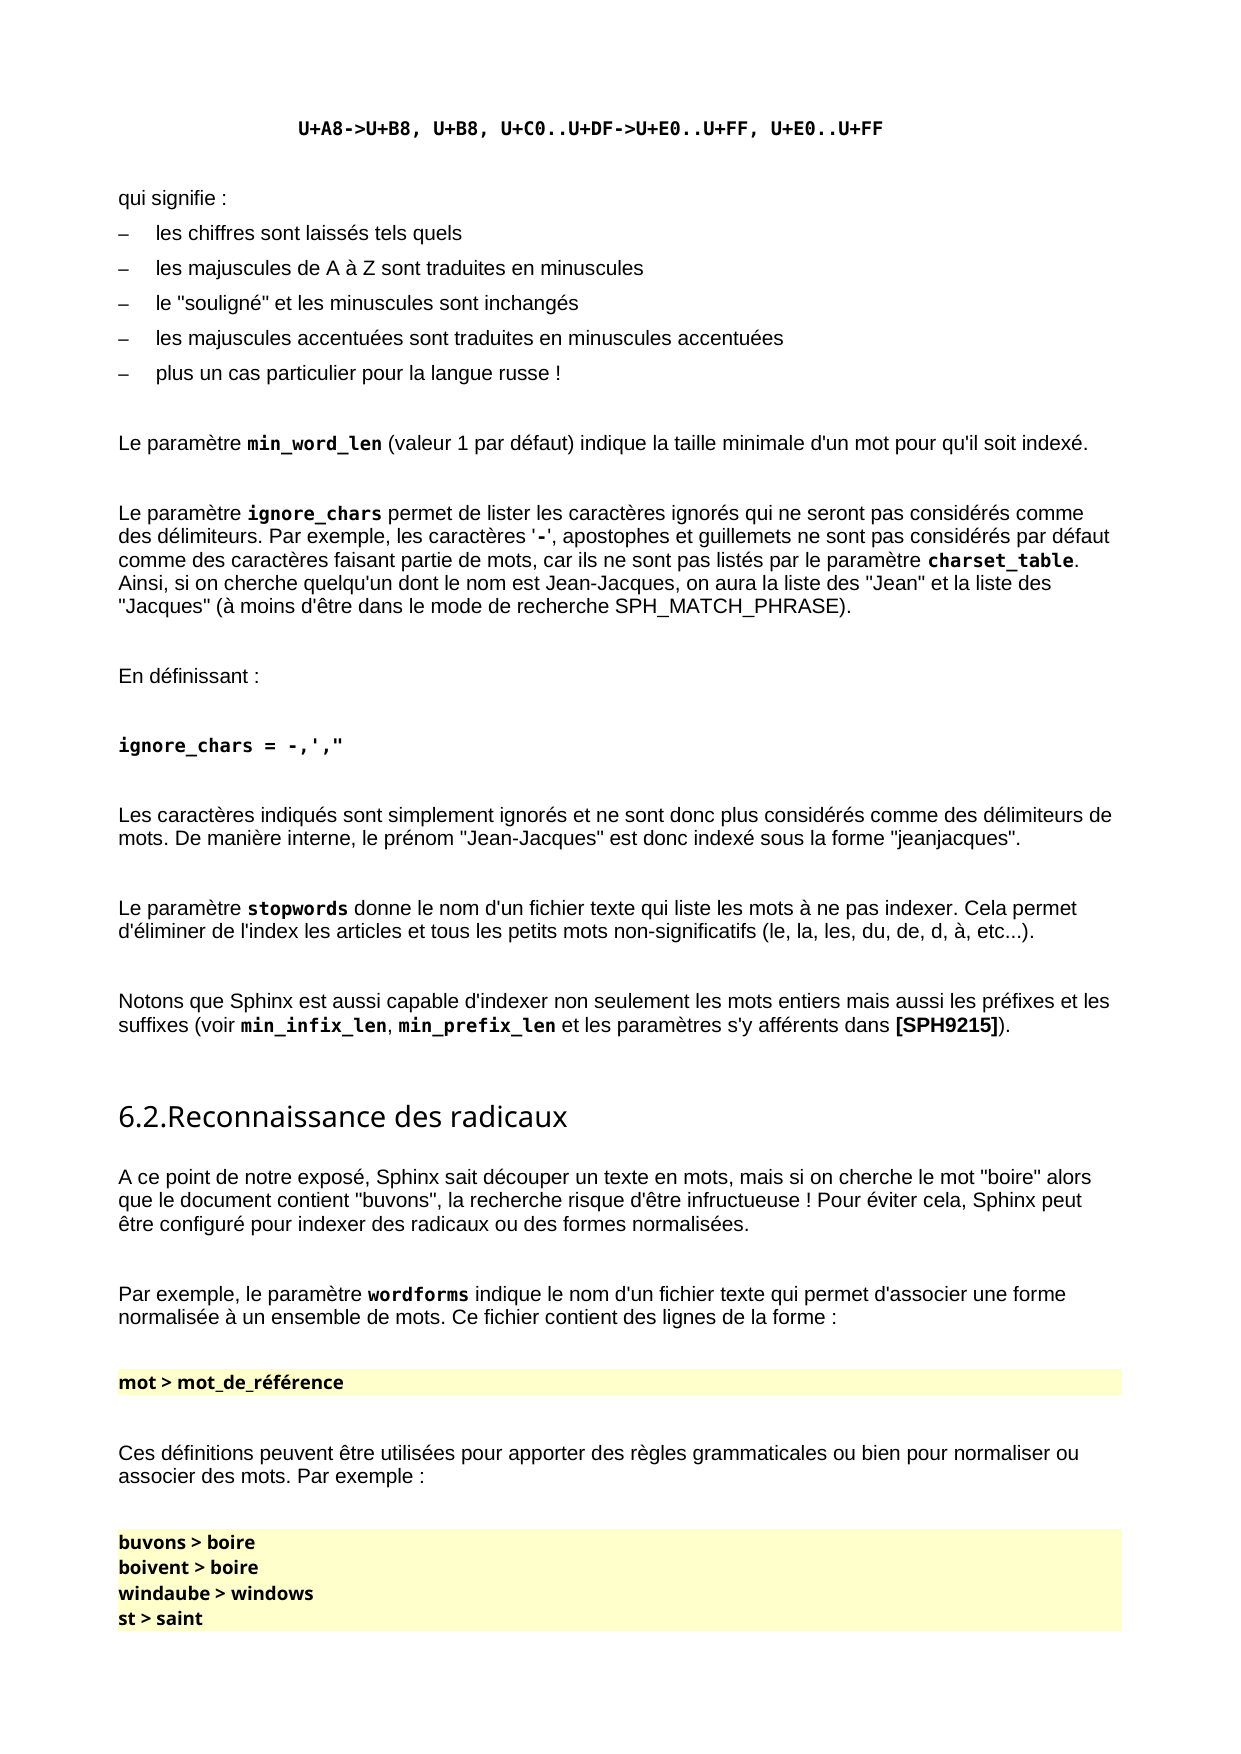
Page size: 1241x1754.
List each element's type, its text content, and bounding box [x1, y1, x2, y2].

text U+A8->U+B8, U+B8, U+C0..U+DF->U+E0..U+FF, U+E0..U+FF [118, 118, 1122, 140]
text ignore_chars = -,'," [118, 735, 1122, 757]
text Les caractères indiqués sont simplement ignorés et ne sont donc plus considérés comme des délimiteurs de mots. De manière interne, le prénom "Jean-Jacques" est donc indexé sous la forme "jeanjacques". [118, 803, 1122, 850]
list les majuscules de A à Z sont traduites en minuscules [118, 257, 1122, 280]
text qui signifie : [118, 187, 1122, 210]
text A ce point de notre exposé, Sphinx sait découper un texte en mots, mais si on cherche le mot "boire" alors que le document contient "buvons", la recherche risque d'être infructueuse ! Pour éviter cela, Sphinx peut être configuré pour indexer des radicaux ou des formes normalisées. [118, 1166, 1122, 1235]
text Par exemple, le paramètre wordforms indique le nom d'un fichier texte qui permet d'associer une forme normalisée à un ensemble de mots. Ce fichier contient des lignes de la forme : [118, 1282, 1122, 1329]
text boivent > boire [118, 1555, 1122, 1580]
text buvons > boire [118, 1529, 1122, 1555]
text Notons que Sphinx est aussi capable d'indexer non seulement les mots entiers mais aussi les préfixes et les suffixes (voir min_infix_len, min_prefix_len et les paramètres s'y afférents dans [SPH9215]). [118, 990, 1122, 1036]
text Le paramètre stopwords donne le nom d'un fichier texte qui liste les mots à ne pas indexer. Cela permet d'éliminer de l'index les articles et tous les petits mots non-significatifs (le, la, les, du, de, d, à, etc...). [118, 897, 1122, 943]
text En définissant : [118, 665, 1122, 688]
text mot > mot_de_référence [118, 1369, 1122, 1395]
list plus un cas particulier pour la langue russe ! [118, 362, 1122, 385]
list les chiffres sont laissés tels quels [118, 222, 1122, 245]
subtitle 6.2.Reconnaissance des radicaux [118, 1096, 1122, 1136]
text Le paramètre ignore_chars permet de lister les caractères ignorés qui ne seront pas considérés comme des délimiteurs. Par exemple, les caractères '-', apostophes et guillemets ne sont pas considérés par défaut comme des caractères faisant partie de mots, car ils ne sont pas listés par le paramètre charset_table. Ainsi, si on cherche quelqu'un dont le nom est Jean-Jacques, on aura la liste des "Jean" et la liste des "Jacques" (à moins d'être dans le mode de recherche SPH_MATCH_PHRASE). [118, 502, 1122, 618]
text Le paramètre min_word_len (valeur 1 par défaut) indique la taille minimale d'un mot pour qu'il soit indexé. [118, 432, 1122, 455]
list le "souligné" et les minuscules sont inchangés [118, 292, 1122, 315]
text st > saint [118, 1606, 1122, 1631]
list les majuscules accentuées sont traduites en minuscules accentuées [118, 327, 1122, 350]
text windaube > windows [118, 1580, 1122, 1606]
text Ces définitions peuvent être utilisées pour apporter des règles grammaticales ou bien pour normaliser ou associer des mots. Par exemple : [118, 1442, 1122, 1488]
